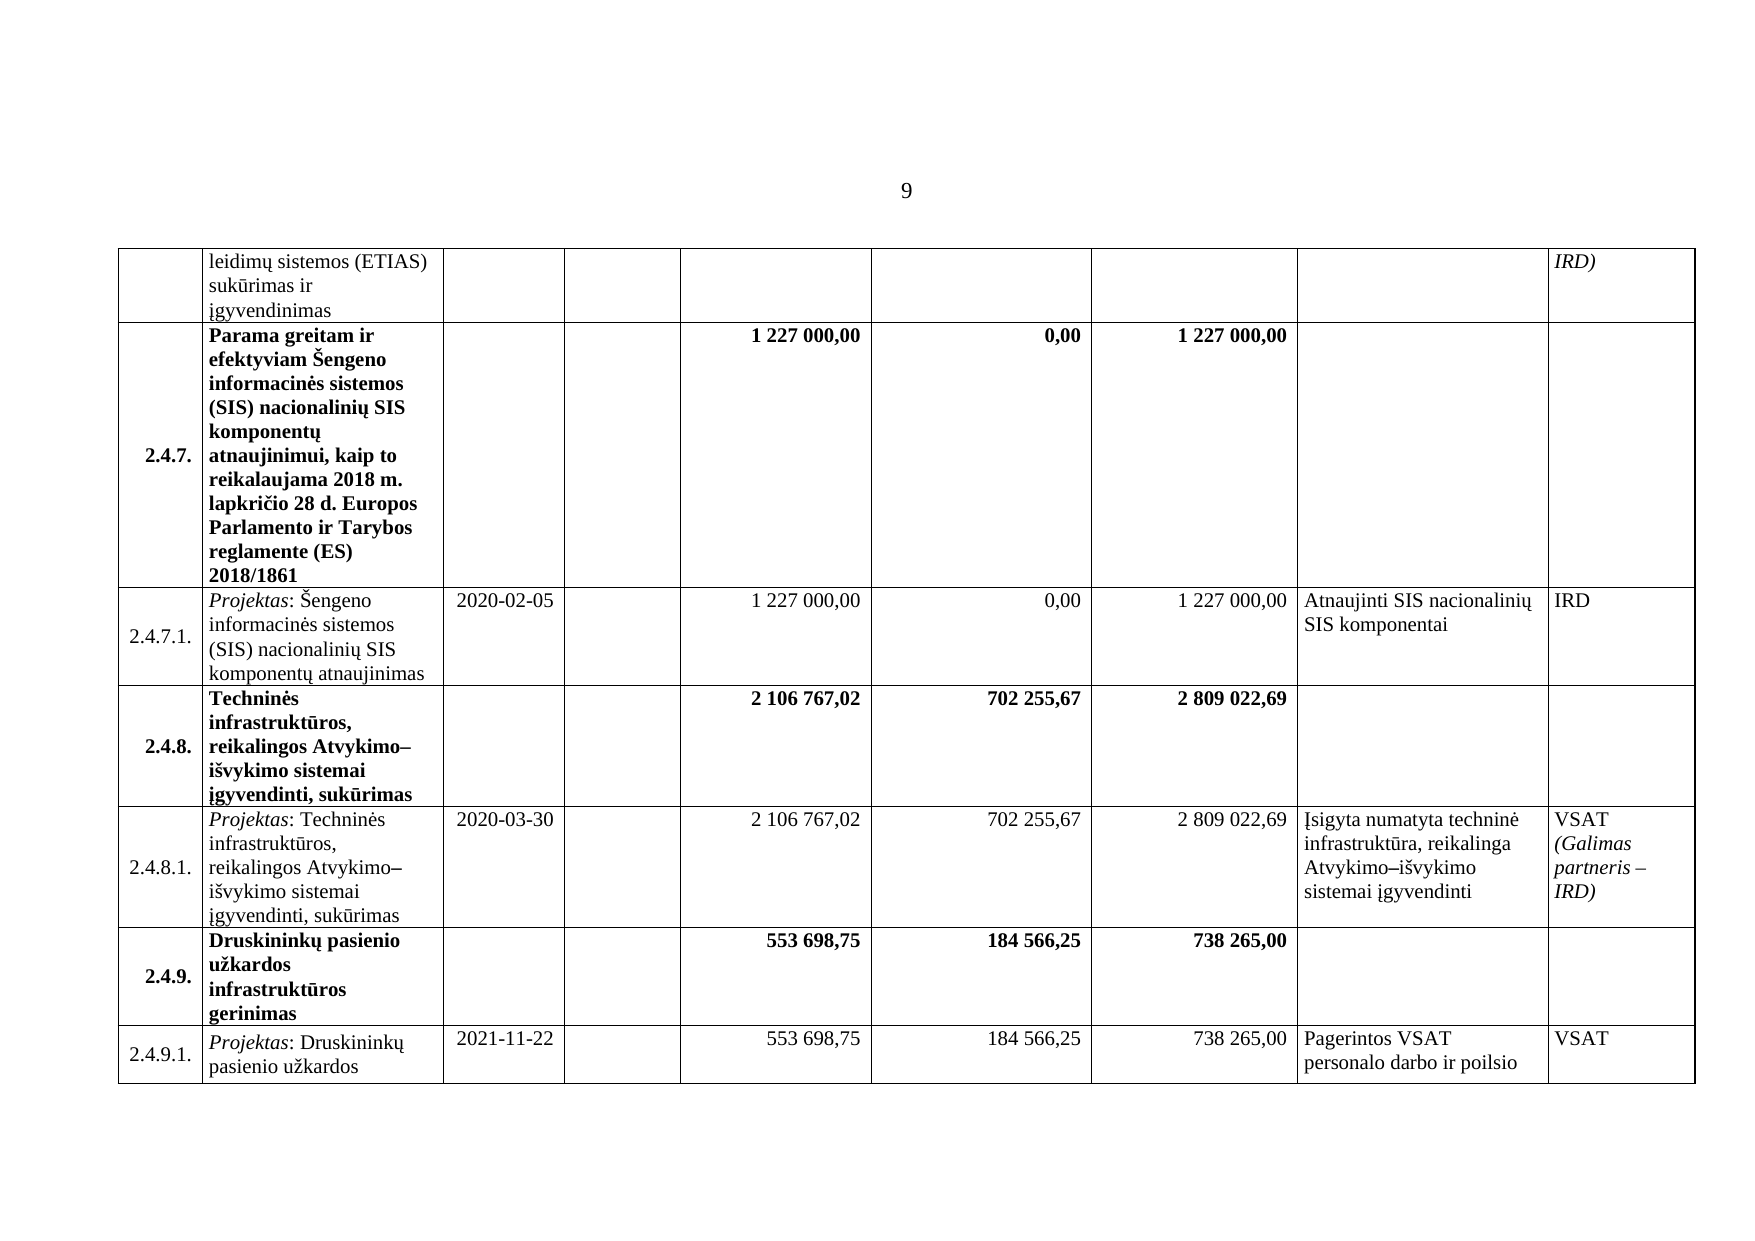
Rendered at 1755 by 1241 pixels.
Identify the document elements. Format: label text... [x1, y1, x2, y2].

table_cell [1549, 686, 1694, 806]
table_cell 553 698,75 [681, 928, 871, 1024]
table_cell [444, 928, 564, 1024]
table_cell 738 265,00 [1092, 928, 1297, 1024]
table_cell 0,00 [872, 323, 1091, 587]
table_cell 1 227 000,00 [1092, 588, 1297, 684]
table_cell [681, 249, 871, 322]
table_cell [1549, 928, 1694, 1024]
table_cell Projektas: Šengeno informacinės sistemos (SIS) nacionalinių SIS komponentų atnaujinimas [203, 588, 443, 684]
table_cell 2.4.8. [119, 686, 202, 806]
table_cell [444, 249, 564, 322]
table_cell [565, 928, 680, 1024]
table_cell [1549, 323, 1694, 587]
table_cell Parama greitam ir efektyviam Šengeno informacinės sistemos (SIS) nacionalinių SIS komponentų atnaujinimui, kaip to reikalaujama 2018 m. lapkričio 28 d. Europos Parlamento ir Tarybos reglamente (ES) 2018/1861 [203, 323, 443, 587]
table_cell 2020-02-05 [444, 588, 564, 684]
table_cell 738 265,00 [1092, 1026, 1297, 1083]
table_cell Pagerintos VSAT personalo darbo ir poilsio [1298, 1026, 1548, 1083]
table_cell [1298, 323, 1548, 587]
table_cell [565, 588, 680, 684]
table_cell Projektas: Techninės infrastruktūros, reikalingos Atvykimo–išvykimo sistemai įgyvendinti, sukūrimas [203, 807, 443, 927]
table_cell 2 106 767,02 [681, 807, 871, 927]
table_cell leidimų sistemos (ETIAS) sukūrimas ir įgyvendinimas [203, 249, 443, 322]
table_cell Techninės infrastruktūros, reikalingos Atvykimo–išvykimo sistemai įgyvendinti, sukūrimas [203, 686, 443, 806]
table_cell [565, 1026, 680, 1083]
table_cell Atnaujinti SIS nacionalinių SIS komponentai [1298, 588, 1548, 684]
table_cell 1 227 000,00 [681, 588, 871, 684]
table_cell IRD) [1549, 249, 1694, 322]
table_cell 2020-03-30 [444, 807, 564, 927]
table_cell [565, 807, 680, 927]
table_cell [565, 686, 680, 806]
table_cell [119, 249, 202, 322]
table_cell [1298, 249, 1548, 322]
table_cell 2021-11-22 [444, 1026, 564, 1083]
table_cell 2.4.9. [119, 928, 202, 1024]
table_cell 2.4.8.1. [119, 807, 202, 927]
table_cell VSAT (Galimas partneris – IRD) [1549, 807, 1694, 927]
table_cell 2 809 022,69 [1092, 686, 1297, 806]
table_cell [565, 323, 680, 587]
table_cell 1 227 000,00 [1092, 323, 1297, 587]
table_cell [444, 686, 564, 806]
table_cell Druskininkų pasienio užkardos infrastruktūros gerinimas [203, 928, 443, 1024]
table_cell 0,00 [872, 588, 1091, 684]
table_cell 702 255,67 [872, 686, 1091, 806]
table_cell 2.4.7. [119, 323, 202, 587]
table_cell 2.4.7.1. [119, 588, 202, 684]
table_cell 702 255,67 [872, 807, 1091, 927]
table_cell [1092, 249, 1297, 322]
table_cell VSAT [1549, 1026, 1694, 1083]
table_cell 184 566,25 [872, 928, 1091, 1024]
table_cell [1298, 928, 1548, 1024]
table_cell [444, 323, 564, 587]
table_cell [872, 249, 1091, 322]
table_cell Projektas: Druskininkų pasienio užkardos [203, 1026, 443, 1083]
table_cell 2 106 767,02 [681, 686, 871, 806]
table_cell Įsigyta numatyta techninė infrastruktūra, reikalinga Atvykimo–išvykimo sistemai įgyvendinti [1298, 807, 1548, 927]
table_cell IRD [1549, 588, 1694, 684]
table_cell [565, 249, 680, 322]
table_cell 2 809 022,69 [1092, 807, 1297, 927]
table_cell 184 566,25 [872, 1026, 1091, 1083]
table_cell 2.4.9.1. [119, 1026, 202, 1083]
table_cell [1298, 686, 1548, 806]
table_cell 553 698,75 [681, 1026, 871, 1083]
table_cell 1 227 000,00 [681, 323, 871, 587]
